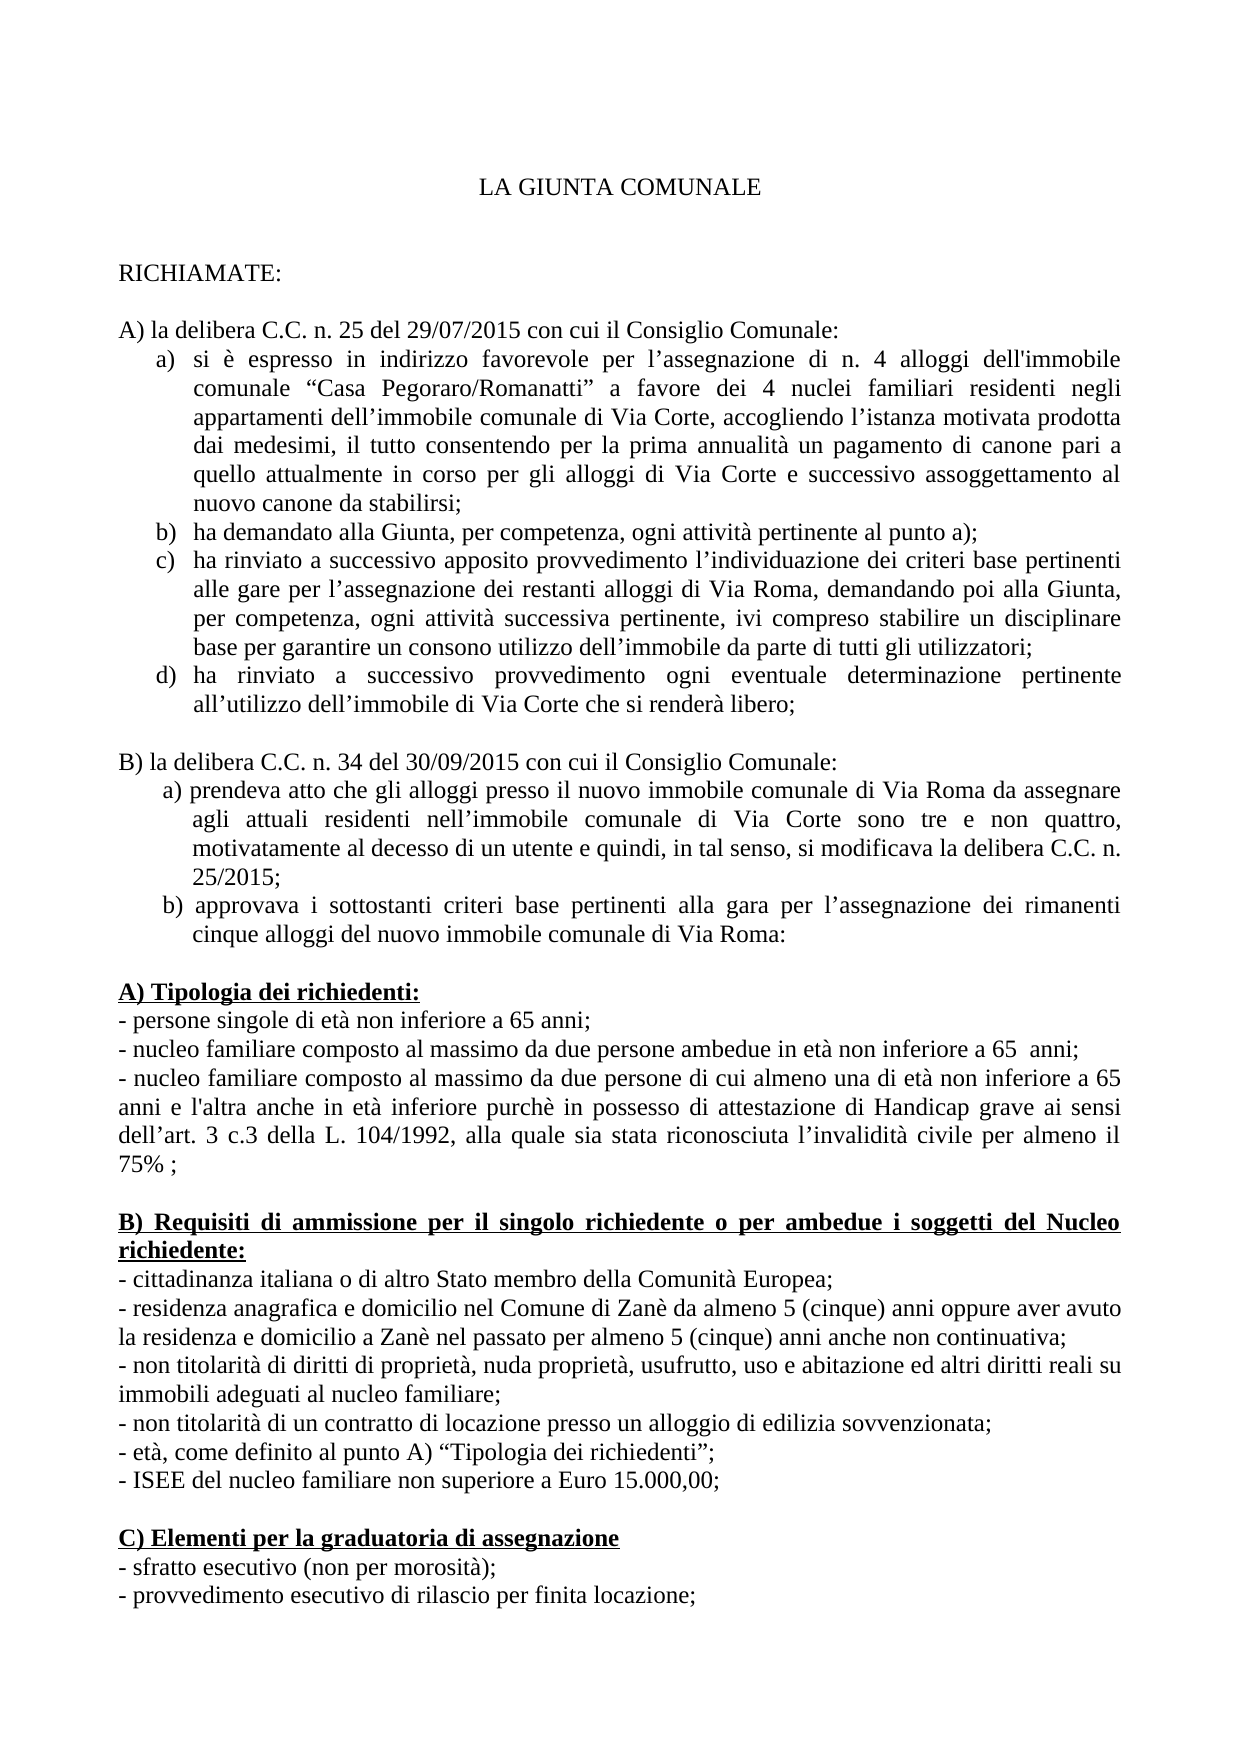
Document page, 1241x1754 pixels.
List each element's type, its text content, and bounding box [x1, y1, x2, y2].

text B) la delibera C.C. n. 34 del 30/09/2015 con cui il Consiglio Comunale: [118, 747, 1122, 775]
text - età, come definito al punto A) “Tipologia dei richiedenti”; [118, 1437, 1122, 1465]
text - persone singole di età non inferiore a 65 anni; [118, 1005, 1122, 1034]
text - residenza anagrafica e domicilio nel Comune di Zanè da almeno 5 (cinque) anni oppure aver avuto la residenza e domicilio a Zanè nel passato per almeno 5 (cinque) anni anche non continuativa; [118, 1293, 1122, 1350]
text A) Tipologia dei richiedenti: [118, 977, 1122, 1005]
text - non titolarità di diritti di proprietà, nuda proprietà, usufrutto, uso e abitazione ed altri diritti reali su immobili adeguati al nucleo familiare; [118, 1350, 1122, 1408]
list ha rinviato a successivo provvedimento ogni eventuale determinazione pertinente all’utilizzo dell’immobile di Via Corte che si renderà libero; [156, 660, 1122, 718]
text - non titolarità di un contratto di locazione presso un alloggio di edilizia sovvenzionata; [118, 1408, 1122, 1437]
text - ISEE del nucleo familiare non superiore a Euro 15.000,00; [118, 1465, 1122, 1494]
list ha rinviato a successivo apposito provvedimento l’individuazione dei criteri base pertinenti alle gare per l’assegnazione dei restanti alloggi di Via Roma, demandando poi alla Giunta, per competenza, ogni attività successiva pertinente, ivi compreso stabilire un disciplinare base per garantire un consono utilizzo dell’immobile da parte di tutti gli utilizzatori; [156, 545, 1122, 660]
text B) Requisiti di ammissione per il singolo richiedente o per ambedue i soggetti del Nucleo richiedente: [118, 1207, 1122, 1264]
text - nucleo familiare composto al massimo da due persone ambedue in età non inferiore a 65 anni; [118, 1034, 1122, 1063]
text A) la delibera C.C. n. 25 del 29/07/2015 con cui il Consiglio Comunale: [118, 315, 1122, 344]
text LA GIUNTA COMUNALE [118, 172, 1122, 200]
text a) prendeva atto che gli alloggi presso il nuovo immobile comunale di Via Roma da assegnare agli attuali residenti nell’immobile comunale di Via Corte sono tre e non quattro, motivatamente al decesso di un utente e quindi, in tal senso, si modificava la delibera C.C. n. 25/2015; [162, 775, 1122, 890]
text - nucleo familiare composto al massimo da due persone di cui almeno una di età non inferiore a 65 anni e l'altra anche in età inferiore purchè in possesso di attestazione di Handicap grave ai sensi dell’art. 3 c.3 della L. 104/1992, alla quale sia stata riconosciuta l’invalidità civile per almeno il 75% ; [118, 1063, 1122, 1178]
text RICHIAMATE: [118, 258, 1122, 287]
text b) approvava i sottostanti criteri base pertinenti alla gara per l’assegnazione dei rimanenti cinque alloggi del nuovo immobile comunale di Via Roma: [162, 890, 1122, 948]
text - cittadinanza italiana o di altro Stato membro della Comunità Europea; [118, 1264, 1122, 1293]
text - sfratto esecutivo (non per morosità); [118, 1552, 1122, 1580]
list ha demandato alla Giunta, per competenza, ogni attività pertinente al punto a); [156, 517, 1122, 545]
list si è espresso in indirizzo favorevole per l’assegnazione di n. 4 alloggi dell'immobile comunale “Casa Pegoraro/Romanatti” a favore dei 4 nuclei familiari residenti negli appartamenti dell’immobile comunale di Via Corte, accogliendo l’istanza motivata prodotta dai medesimi, il tutto consentendo per la prima annualità un pagamento di canone pari a quello attualmente in corso per gli alloggi di Via Corte e successivo assoggettamento al nuovo canone da stabilirsi; [156, 344, 1122, 517]
text C) Elementi per la graduatoria di assegnazione [118, 1523, 1122, 1552]
text - provvedimento esecutivo di rilascio per finita locazione; [118, 1580, 1122, 1609]
